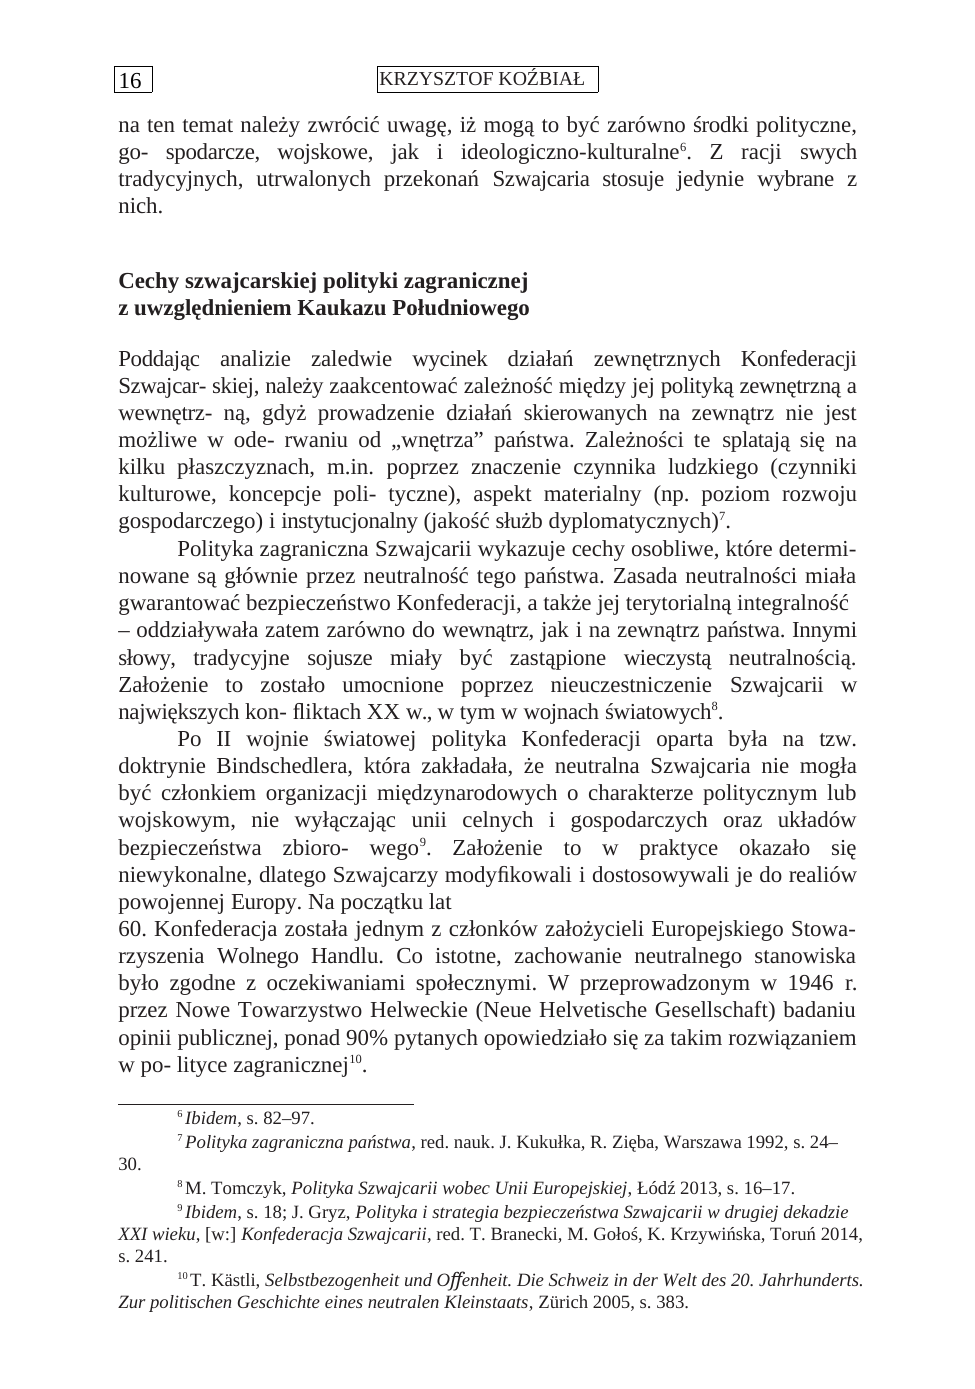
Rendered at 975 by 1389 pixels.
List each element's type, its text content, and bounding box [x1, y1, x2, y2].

text – oddziaływała zatem zarówno do wewnątrz, jak i na zewnątrz państwa. Innymi słowy, tradycyjne sojusze miały być zastąpione wieczystą neutralnością. Założenie to zostało umocnione poprzez nieuczestniczenie Szwajcarii w największych kon- ﬂiktach XX w., w tym w wojnach światowych8. [118, 616, 857, 724]
subtitle Cechy szwajcarskiej polityki zagranicznej z uwzględnieniem Kaukazu Południowego [118, 267, 532, 320]
text Polityka zagraniczna Szwajcarii wykazuje cechy osobliwe, które determi- nowane są głównie przez neutralność tego państwa. Zasada neutralności miała gwarantować bezpieczeństwo Konfederacji, a także jej terytorialną integralność [118, 535, 857, 616]
text 9 Ibidem, s. 18; J. Gryz, Polityka i strategia bezpieczeństwa Szwajcarii w drugiej dekadzie [177, 1201, 975, 1222]
text Po II wojnie światowej polityka Konfederacji oparta była na tzw. doktrynie Bindschedlera, która zakładała, że neutralna Szwajcaria nie mogła być członkiem organizacji międzynarodowych o charakterze politycznym lub wojskowym, nie wyłączając unii celnych i gospodarczych oraz układów bezpieczeństwa zbioro- wego9. Założenie to w praktyce okazało się niewykonalne, dlatego Szwajcarzy modyﬁkowali i dostosowywali je do realiów powojennej Europy. Na początku lat [118, 725, 857, 914]
text 8 M. Tomczyk, Polityka Szwajcarii wobec Unii Europejskiej, Łódź 2013, s. 16–17. [177, 1177, 975, 1198]
text na ten temat należy zwrócić uwagę, iż mogą to być zarówno środki polityczne, go- spodarcze, wojskowe, jak i ideologiczno-kulturalne6. Z racji swych tradycyjnych, utrwalonych przekonań Szwajcaria stosuje jedynie wybrane z nich. [118, 111, 857, 218]
text XXI wieku, [w:] Konfederacja Szwajcarii, red. T. Branecki, M. Gołoś, K. Krzywińska, Toruń 2014, s. 241. [118, 1223, 865, 1267]
text 6 Ibidem, s. 82–97. [177, 1102, 975, 1129]
text Poddając analizie zaledwie wycinek działań zewnętrznych Konfederacji Szwajcar- skiej, należy zaakcentować zależność między jej polityką zewnętrzną a wewnętrz- ną, gdyż prowadzenie działań skierowanych na zewnątrz nie jest możliwe w ode- rwaniu od „wnętrza” państwa. Zależności te splatają się na kilku płaszczyznach, m.in. poprzez znaczenie czynnika ludzkiego (czynniki kulturowe, koncepcje poli- tyczne), aspekt materialny (np. poziom rozwoju gospodarczego) i instytucjonalny (jakość służb dyplomatycznych)7. [118, 345, 857, 533]
text 7 Polityka zagraniczna państwa, red. nauk. J. Kukułka, R. Zięba, Warszawa 1992, s. 24– [177, 1131, 975, 1152]
text 10 T. Kästli, Selbstbezogenheit und Oﬀenheit. Die Schweiz in der Welt des 20. Jahrhunderts. Zur politischen Geschichte eines neutralen Kleinstaats, Zürich 2005, s. 383. [118, 1269, 865, 1312]
text 30. [118, 1153, 975, 1175]
text 60. Konfederacja została jednym z członków założycieli Europejskiego Stowa- rzyszenia Wolnego Handlu. Co istotne, zachowanie neutralnego stanowiska było zgodne z oczekiwaniami społecznymi. W przeprowadzonym w 1946 r. przez Nowe Towarzystwo Helweckie (Neue Helvetische Gesellschaft) badaniu opinii publicznej, ponad 90% pytanych opowiedziało się za takim rozwiązaniem w po- lityce zagranicznej10. [118, 915, 857, 1077]
